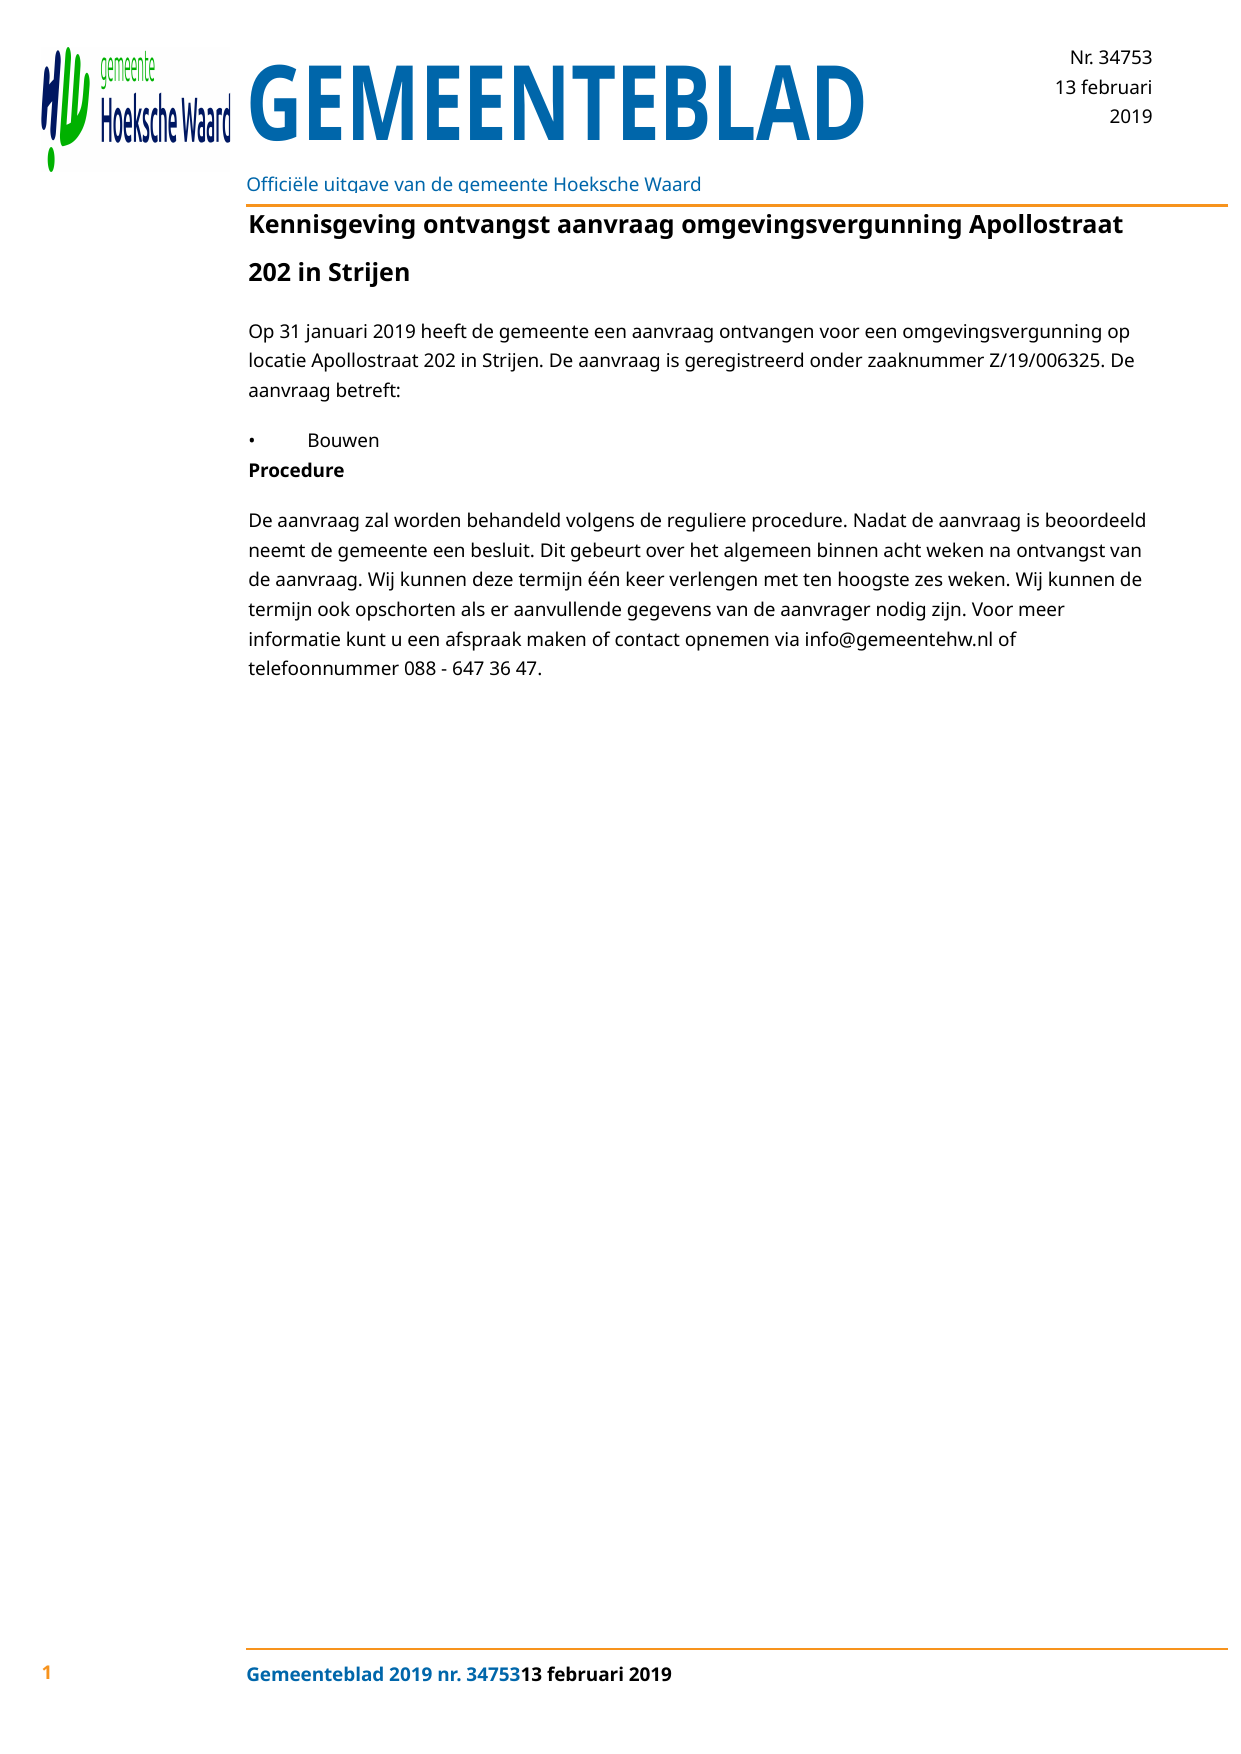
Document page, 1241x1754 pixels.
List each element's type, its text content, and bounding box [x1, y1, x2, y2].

text Op 31 januari 2019 heeft de gemeente een aanvraag ontvangen voor een omgevingsvergunning op locatie Apollostraat 202 in Strijen. De aanvraag is geregistreerd onder zaaknummer Z/19/006325. De aanvraag betreft: [248, 318, 1152, 403]
picture [41, 47, 231, 172]
list Bouwen [248, 427, 1152, 453]
text Kennisgeving ontvangst aanvraag omgevingsvergunning Apollostraat 202 in Strijen [248, 207, 1152, 288]
text Procedure [248, 457, 1152, 483]
text De aanvraag zal worden behandeld volgens de reguliere procedure. Nadat de aanvraag is beoordeeld neemt de gemeente een besluit. Dit gebeurt over het algemeen binnen acht weken na ontvangst van de aanvraag. Wij kunnen deze termijn één keer verlengen met ten hoogste zes weken. Wij kunnen de termijn ook opschorten als er aanvullende gegevens van de aanvrager nodig zijn. Voor meer informatie kunt u een afspraak maken of contact opnemen via info@gemeentehw.nl of telefoonnummer 088 - 647 36 47. [248, 507, 1152, 681]
